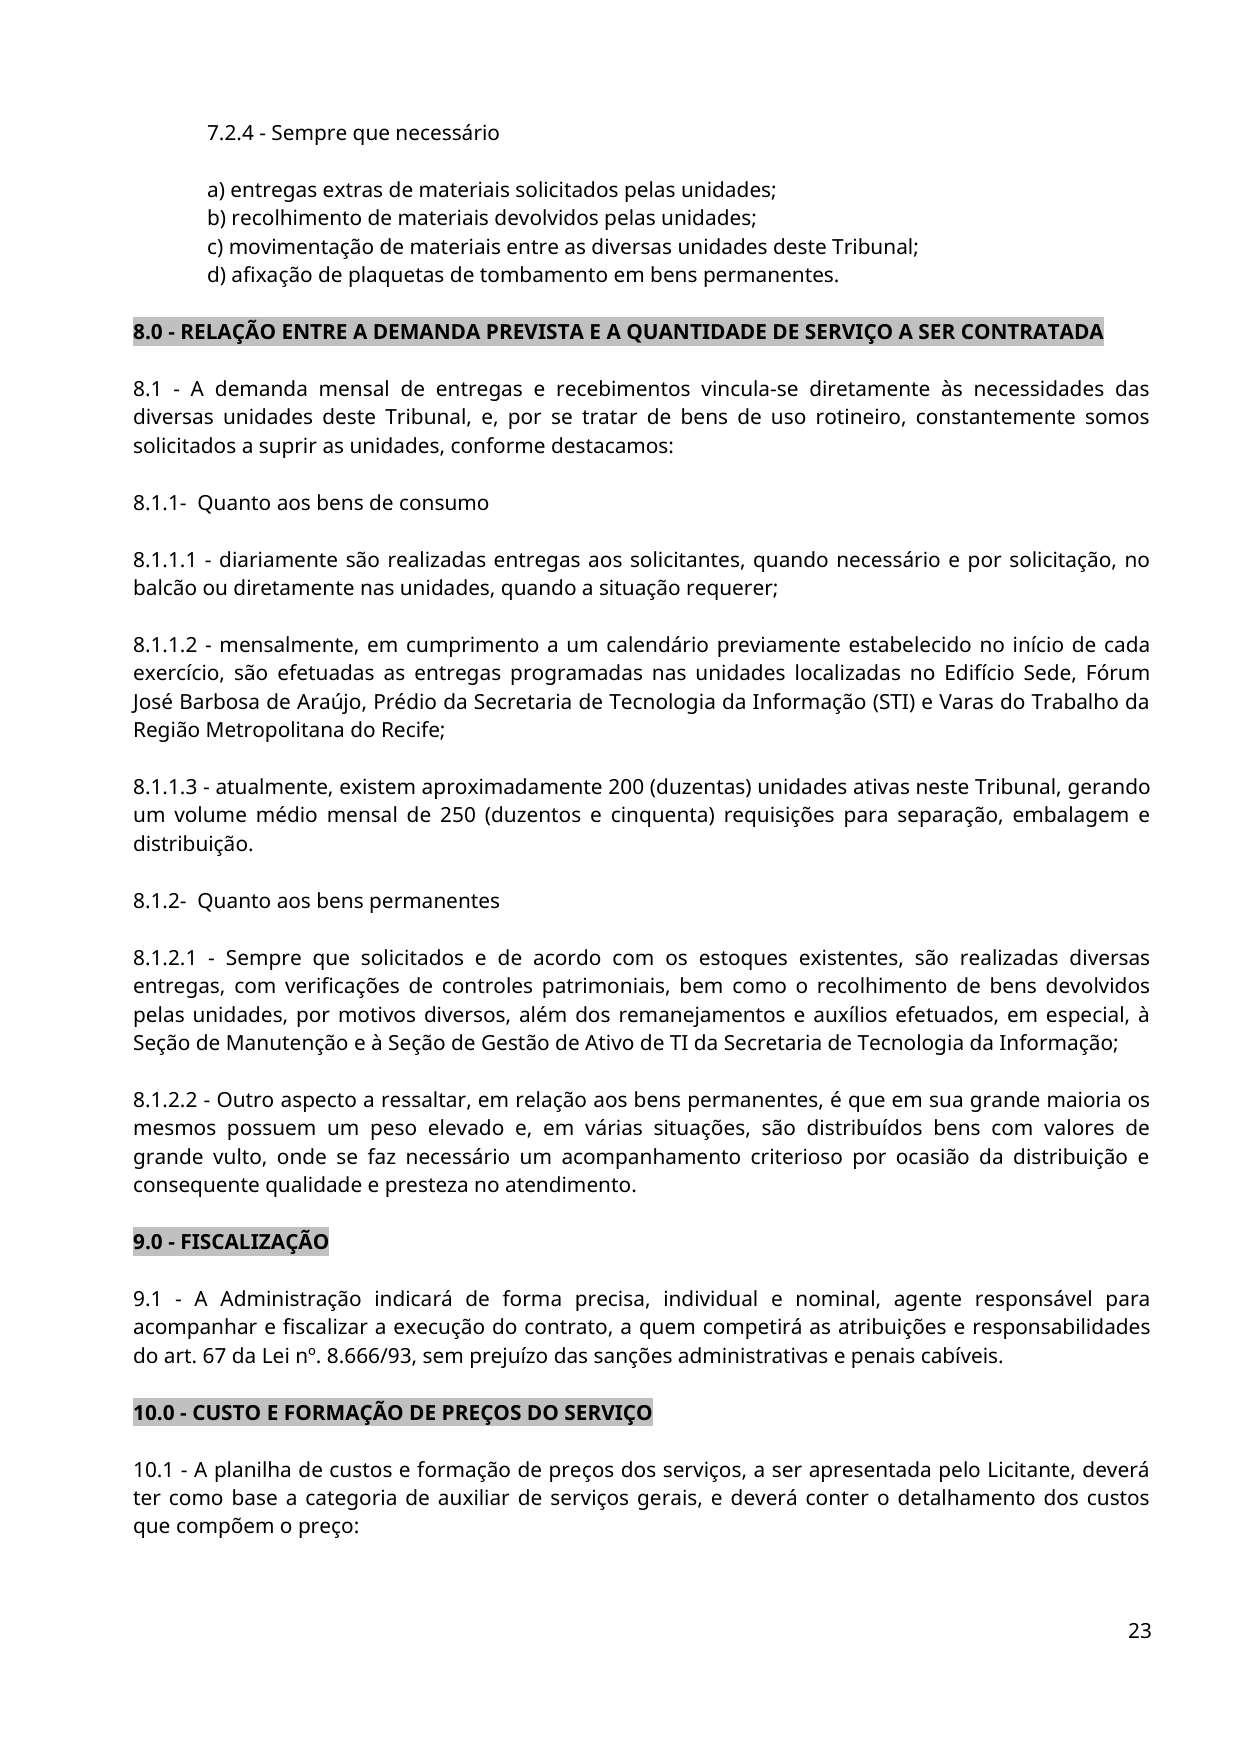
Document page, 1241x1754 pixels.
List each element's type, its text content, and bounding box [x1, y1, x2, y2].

text 10.0 - CUSTO E FORMAÇÃO DE PREÇOS DO SERVIÇO [133, 1398, 1152, 1426]
text b) recolhimento de materiais devolvidos pelas unidades; [207, 203, 1152, 232]
text 10.1 - A planilha de custos e formação de preços dos serviços, a ser apresentada pelo Licitante, deverá ter como base a categoria de auxiliar de serviços gerais, e deverá conter o detalhamento dos custos que compõem o preço: [133, 1455, 1152, 1540]
text 7.2.4 - Sempre que necessário [207, 118, 1152, 147]
text 8.1.2.2 - Outro aspecto a ressaltar, em relação aos bens permanentes, é que em sua grande maioria os mesmos possuem um peso elevado e, em várias situações, são distribuídos bens com valores de grande vulto, onde se faz necessário um acompanhamento criterioso por ocasião da distribuição e consequente qualidade e presteza no atendimento. [133, 1085, 1152, 1199]
text 8.1.2- Quanto aos bens permanentes [133, 886, 1152, 914]
text 8.1.1.2 - mensalmente, em cumprimento a um calendário previamente estabelecido no início de cada exercício, são efetuadas as entregas programadas nas unidades localizadas no Edifício Sede, Fórum José Barbosa de Araújo, Prédio da Secretaria de Tecnologia da Informação (STI) e Varas do Trabalho da Região Metropolitana do Recife; [133, 630, 1152, 744]
text c) movimentação de materiais entre as diversas unidades deste Tribunal; [207, 232, 1152, 260]
text 8.0 - RELAÇÃO ENTRE A DEMANDA PREVISTA E A QUANTIDADE DE SERVIÇO A SER CONTRATADA [133, 317, 1152, 346]
text 8.1.2.1 - Sempre que solicitados e de acordo com os estoques existentes, são realizadas diversas entregas, com verificações de controles patrimoniais, bem como o recolhimento de bens devolvidos pelas unidades, por motivos diversos, além dos remanejamentos e auxílios efetuados, em especial, à Seção de Manutenção e à Seção de Gestão de Ativo de TI da Secretaria de Tecnologia da Informação; [133, 943, 1152, 1057]
text a) entregas extras de materiais solicitados pelas unidades; [207, 175, 1152, 203]
text 8.1.1.3 - atualmente, existem aproximadamente 200 (duzentas) unidades ativas neste Tribunal, gerando um volume médio mensal de 250 (duzentos e cinquenta) requisições para separação, embalagem e distribuição. [133, 772, 1152, 857]
text 9.0 - FISCALIZAÇÃO [133, 1227, 1152, 1256]
text 8.1 - A demanda mensal de entregas e recebimentos vincula-se diretamente às necessidades das diversas unidades deste Tribunal, e, por se tratar de bens de uso rotineiro, constantemente somos solicitados a suprir as unidades, conforme destacamos: [133, 374, 1152, 459]
text 8.1.1.1 - diariamente são realizadas entregas aos solicitantes, quando necessário e por solicitação, no balcão ou diretamente nas unidades, quando a situação requerer; [133, 545, 1152, 602]
text 9.1 - A Administração indicará de forma precisa, individual e nominal, agente responsável para acompanhar e fiscalizar a execução do contrato, a quem competirá as atribuições e responsabilidades do art. 67 da Lei nº. 8.666/93, sem prejuízo das sanções administrativas e penais cabíveis. [133, 1284, 1152, 1369]
text d) afixação de plaquetas de tombamento em bens permanentes. [207, 260, 1152, 289]
text 8.1.1- Quanto aos bens de consumo [133, 488, 1152, 516]
